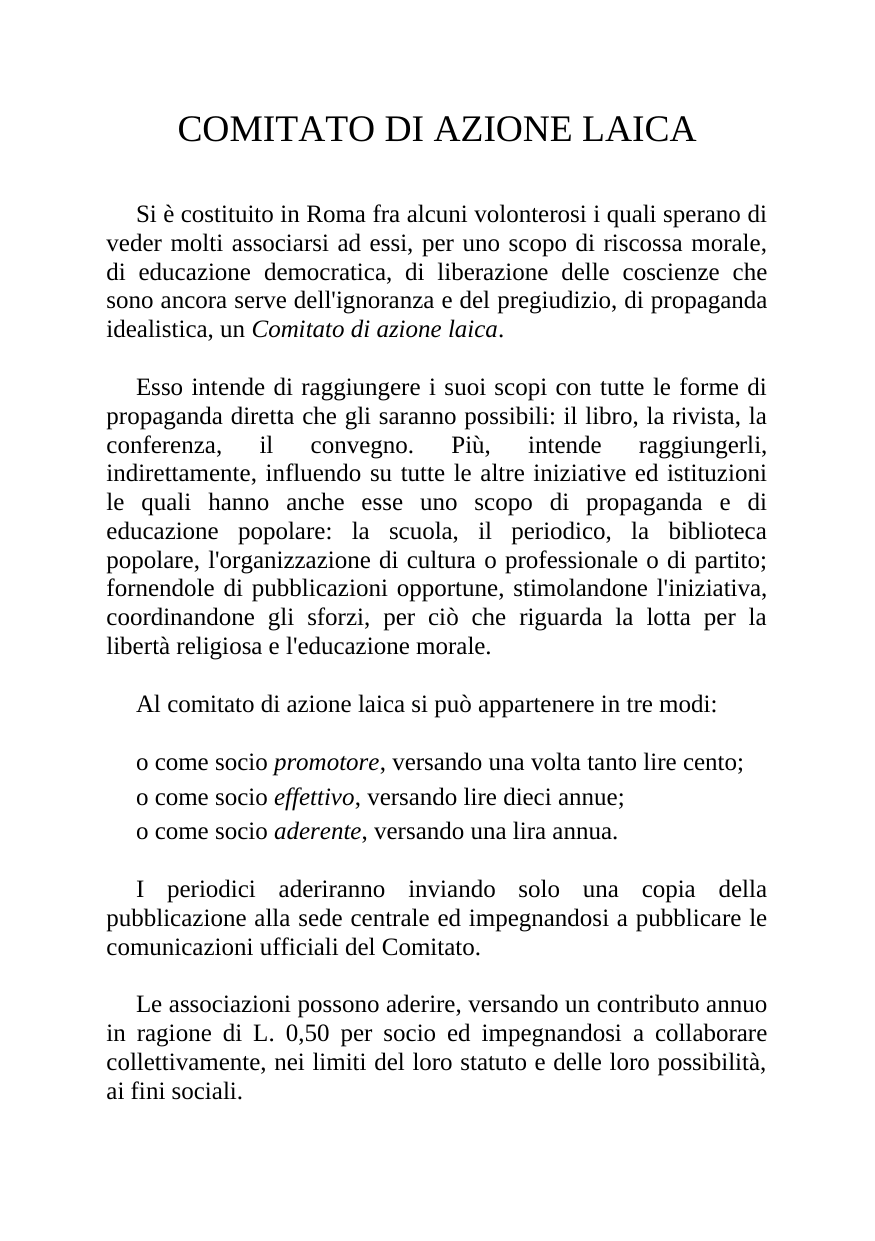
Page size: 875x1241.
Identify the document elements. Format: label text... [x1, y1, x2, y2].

text Al comitato di azione laica si può appartenere in tre modi: [106, 689, 768, 718]
text Esso intende di raggiungere i suoi scopi con tutte le forme di propaganda diretta che gli saranno possibili: il libro, la rivista, la conferenza, il convegno. Più, intende raggiungerli, indirettamente, influendo su tutte le altre iniziative ed istituzioni le quali hanno anche esse uno scopo di propaganda e di educazione popolare: la scuola, il periodico, la biblioteca popolare, l'organizzazione di cultura o professionale o di partito; fornendole di pubblicazioni opportune, stimolandone l'iniziativa, coordinandone gli sforzi, per ciò che riguarda la lotta per la libertà religiosa e l'educazione morale. [106, 372, 768, 660]
text Si è costituito in Roma fra alcuni volonterosi i quali sperano di veder molti associarsi ad essi, per uno scopo di riscossa morale, di educazione democratica, di liberazione delle coscienze che sono ancora serve dell'ignoranza e del pregiudizio, di propaganda idealistica, un Comitato di azione laica. [106, 199, 768, 343]
text I periodici aderiranno inviando solo una copia della pubblicazione alla sede centrale ed impegnandosi a pubblicare le comunicazioni ufficiali del Comitato. [106, 874, 768, 960]
subtitle COMITATO DI AZIONE LAICA [106, 106, 768, 149]
text o come socio effettivo, versando lire dieci annue; [106, 782, 768, 810]
text o come socio aderente, versando una lira annua. [106, 816, 768, 845]
text Le associazioni possono aderire, versando un contributo annuo in ragione di L. 0,50 per socio ed impegnandosi a collaborare collettivamente, nei limiti del loro statuto e delle loro possibilità, ai fini sociali. [106, 989, 768, 1104]
text o come socio promotore, versando una volta tanto lire cento; [106, 747, 768, 776]
